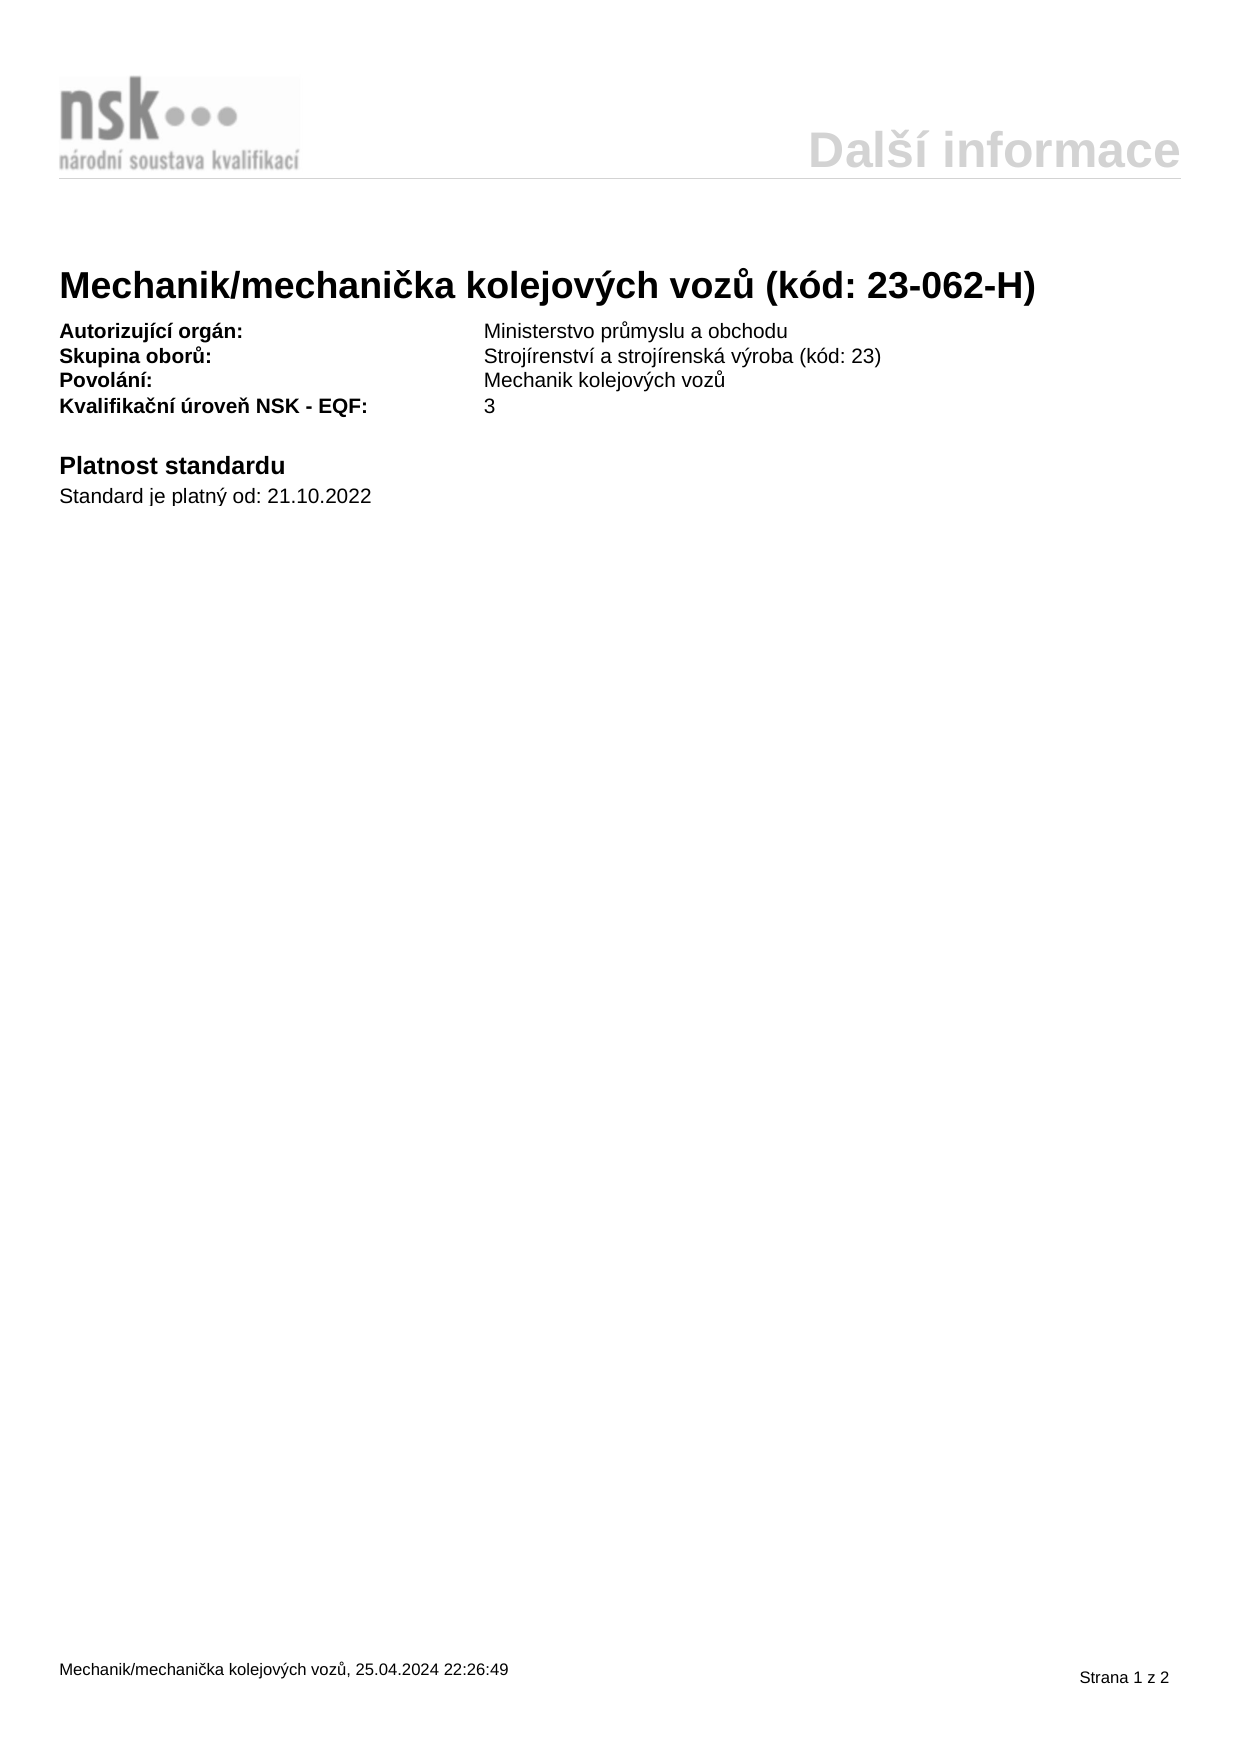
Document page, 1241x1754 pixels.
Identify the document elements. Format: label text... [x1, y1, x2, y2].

table_cell [59, 506, 483, 806]
table_cell [626, 806, 862, 1106]
table_cell [484, 506, 620, 806]
table_cell [862, 1384, 1169, 1659]
table_cell [1169, 506, 1181, 806]
table_cell [59, 196, 483, 224]
table_cell [862, 806, 1169, 1106]
table_cell 3 [484, 394, 1181, 417]
table_cell [626, 1106, 862, 1383]
table_cell [59, 179, 1181, 196]
table_cell [620, 307, 626, 319]
table_cell [620, 418, 626, 447]
table_header [621, 59, 626, 172]
table_cell [626, 196, 862, 224]
table_cell [626, 506, 862, 806]
table_cell [1169, 1660, 1181, 1696]
table_cell [626, 307, 862, 319]
table_cell [484, 1384, 620, 1659]
table_cell [626, 1384, 862, 1659]
table_cell [862, 506, 1169, 806]
table_cell Kvalifikační úroveň NSK - EQF: [59, 394, 483, 417]
table_cell Mechanik/mechanička kolejových vozů (kód: 23-062-H) [59, 224, 1181, 307]
table_cell [1169, 418, 1181, 447]
table_cell [862, 196, 1169, 224]
table_cell [59, 418, 483, 447]
table_cell [59, 1106, 483, 1383]
table_cell [484, 196, 620, 224]
table_cell [1169, 196, 1181, 224]
table_cell Mechanik kolejových vozů [484, 368, 1181, 393]
table_cell [484, 1106, 620, 1383]
table_cell [59, 806, 483, 1106]
table_cell [59, 307, 483, 319]
table_cell Strana 1 z 2 [862, 1660, 1169, 1696]
table_cell [862, 418, 1169, 447]
table_cell [484, 307, 620, 319]
table_cell Standard je platný od: 21.10.2022 [59, 484, 1181, 506]
table_cell [59, 172, 483, 178]
table_cell [484, 172, 620, 178]
table_cell [484, 806, 620, 1106]
table_cell Autorizující orgán: [59, 319, 483, 343]
table_cell Skupina oborů: [59, 344, 483, 368]
table_cell [620, 806, 626, 1106]
table_cell [1169, 1384, 1181, 1659]
table_cell Povolání: [59, 368, 483, 392]
table_cell Strojírenství a strojírenská výroba (kód: 23) [484, 344, 1181, 368]
table_cell Ministerstvo průmyslu a obchodu [484, 319, 1181, 344]
table_cell [862, 1106, 1169, 1383]
picture [58, 59, 621, 172]
table_cell [1169, 307, 1181, 319]
table_cell [862, 307, 1169, 319]
table_cell [620, 1106, 626, 1383]
table_cell [59, 1384, 483, 1659]
table_cell [1169, 806, 1181, 1106]
table_cell [620, 506, 626, 806]
table_cell [620, 196, 626, 224]
table_cell [626, 418, 862, 447]
table_cell Platnost standardu [59, 448, 1181, 483]
table_cell [1169, 1106, 1181, 1383]
table_cell [484, 418, 620, 447]
table_cell Mechanik/mechanička kolejových vozů, 25.04.2024 22:26:49 [59, 1660, 862, 1696]
table_header Další informace [626, 59, 1181, 178]
table_cell [620, 1384, 626, 1659]
